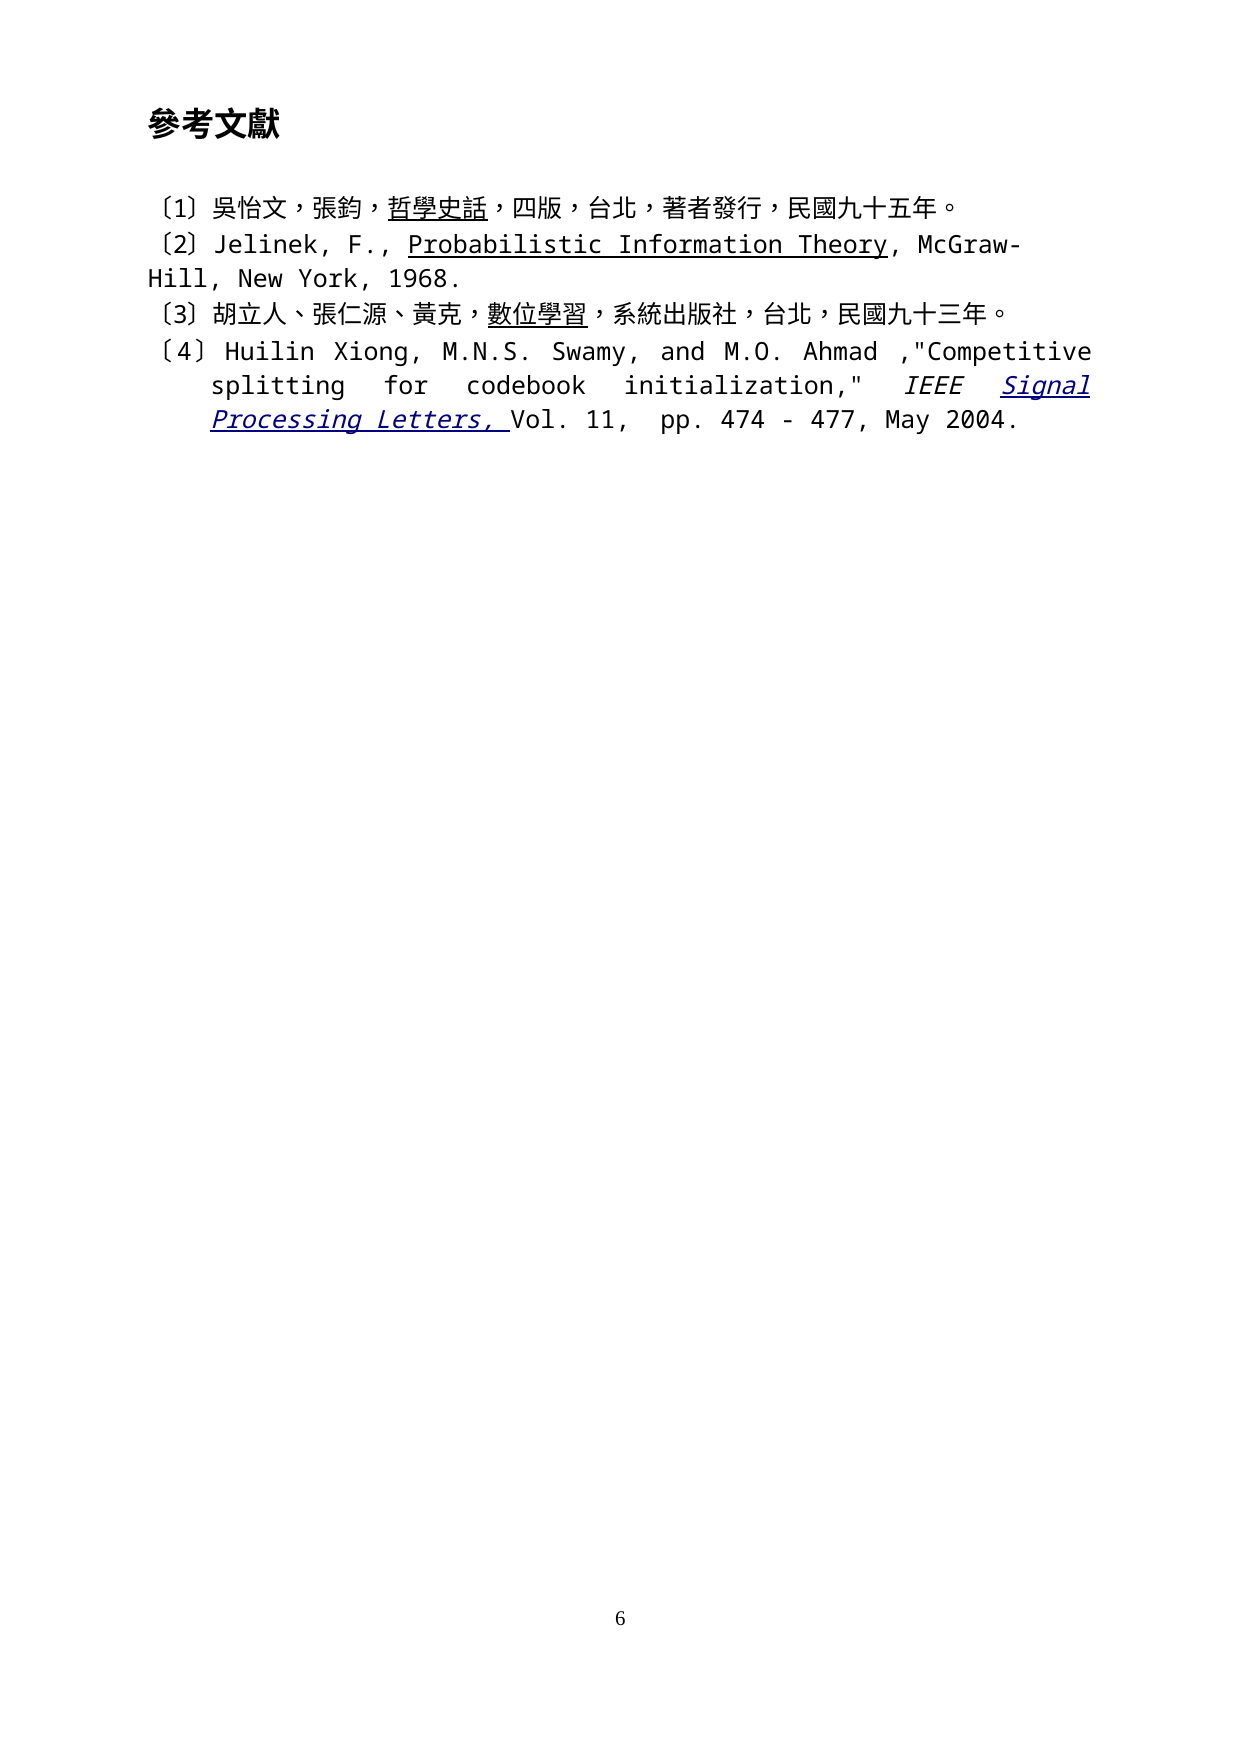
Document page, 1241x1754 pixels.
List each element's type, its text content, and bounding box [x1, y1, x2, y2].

text 參考文獻 [148, 97, 1092, 146]
text 〔3〕胡立人、張仁源、黃克，數位學習，系統出版社，台北，民國九十三年。 [148, 295, 1092, 331]
text 〔2〕Jelinek, F., Probabilistic Information Theory, McGraw-Hill, New York, 1968. [148, 225, 1092, 295]
text 〔4〕Huilin Xiong, M.N.S. Swamy, and M.O. Ahmad ,"Competitive splitting for codebook initialization," IEEE Signal Processing Letters, Vol. 11, pp. 474 - 477, May 2004. [148, 331, 1092, 436]
text 〔1〕吳怡文，張鈞，哲學史話，四版，台北，著者發行，民國九十五年。 [148, 188, 1092, 225]
